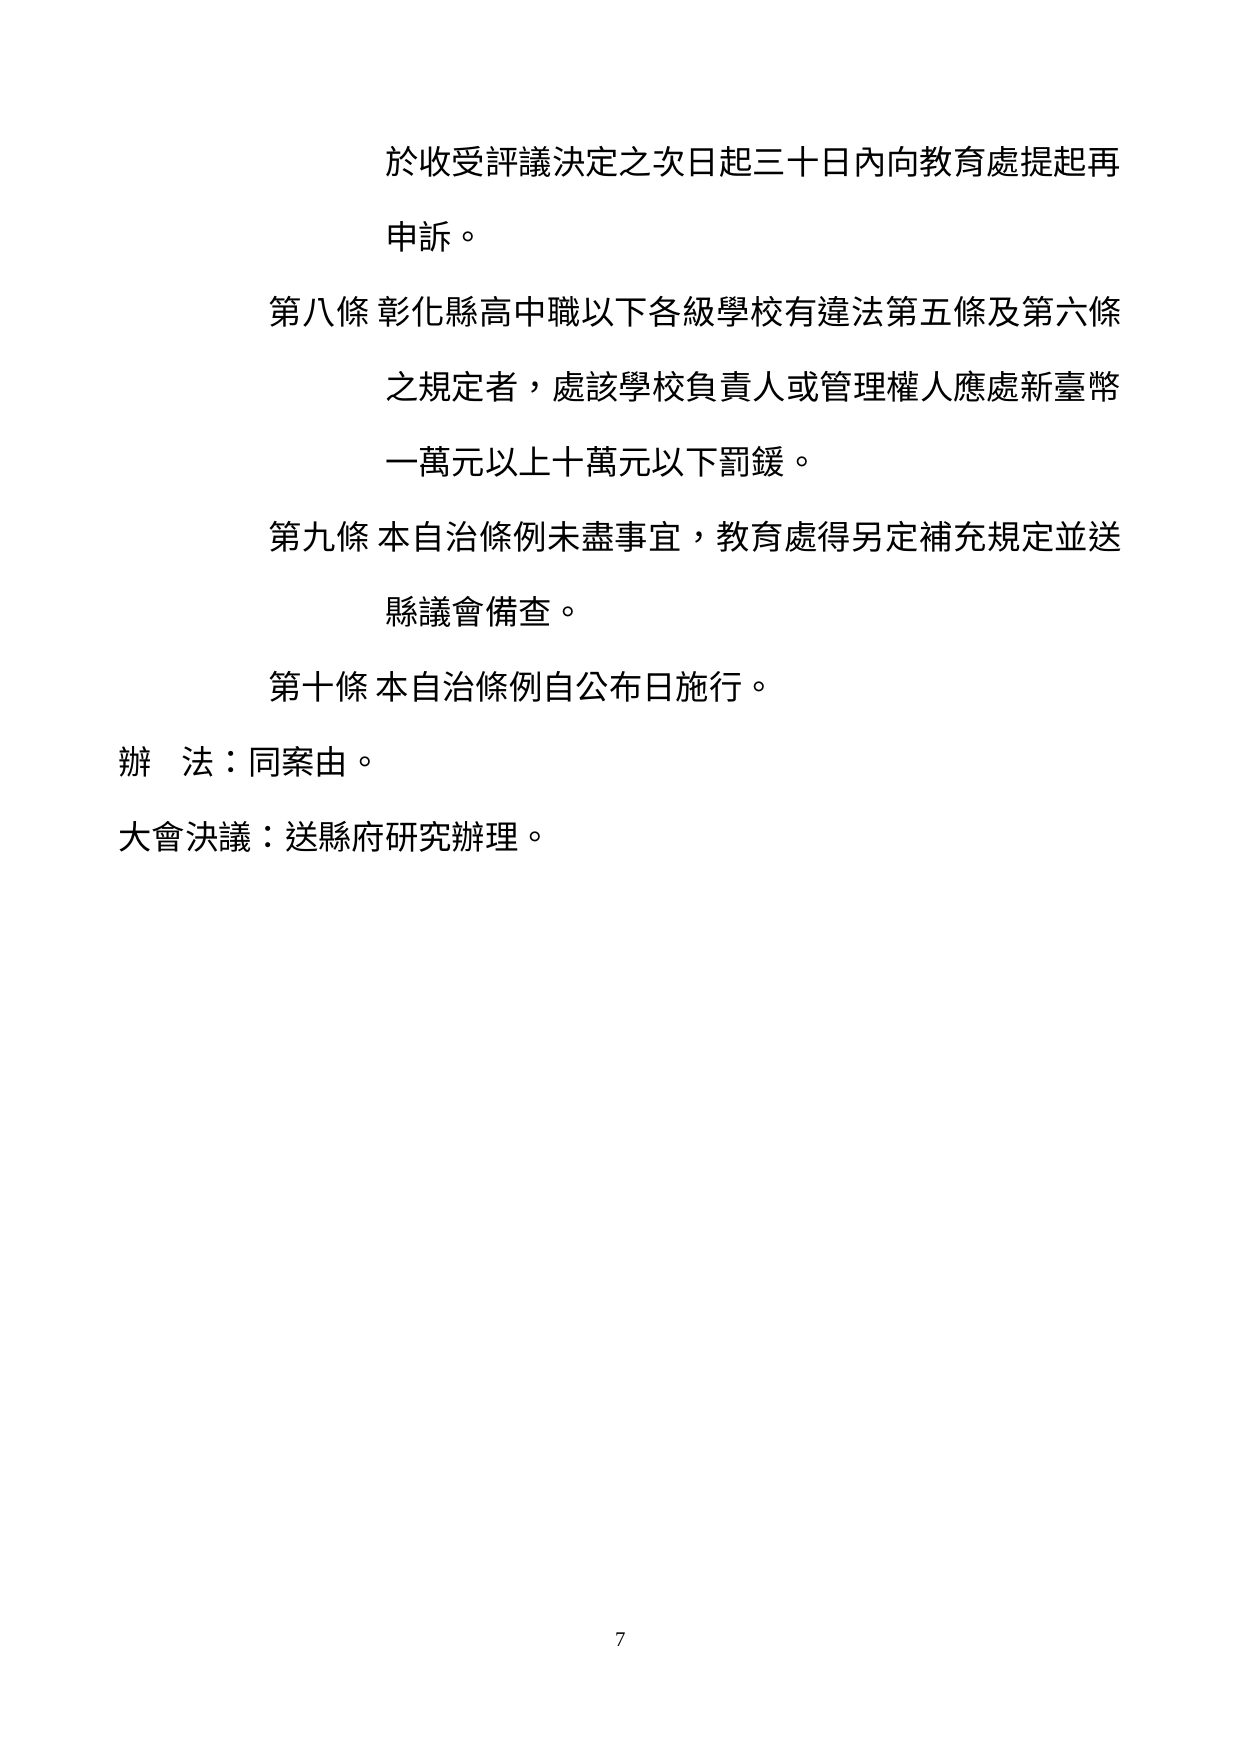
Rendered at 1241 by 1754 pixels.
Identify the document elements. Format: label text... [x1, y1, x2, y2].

text 辦 法：同案由。 [118, 723, 1122, 798]
text 於收受評議決定之次日起三十日內向教育處提起再申訴。 [268, 123, 1122, 273]
text 第十條 本自治條例自公布日施行。 [268, 648, 1122, 723]
text 第八條 彰化縣高中職以下各級學校有違法第五條及第六條之規定者，處該學校負責人或管理權人應處新臺幣一萬元以上十萬元以下罰鍰。 [268, 273, 1122, 498]
text 大會決議：送縣府研究辦理。 [118, 798, 1122, 873]
text 第九條 本自治條例未盡事宜，教育處得另定補充規定並送縣議會備查。 [268, 498, 1122, 648]
